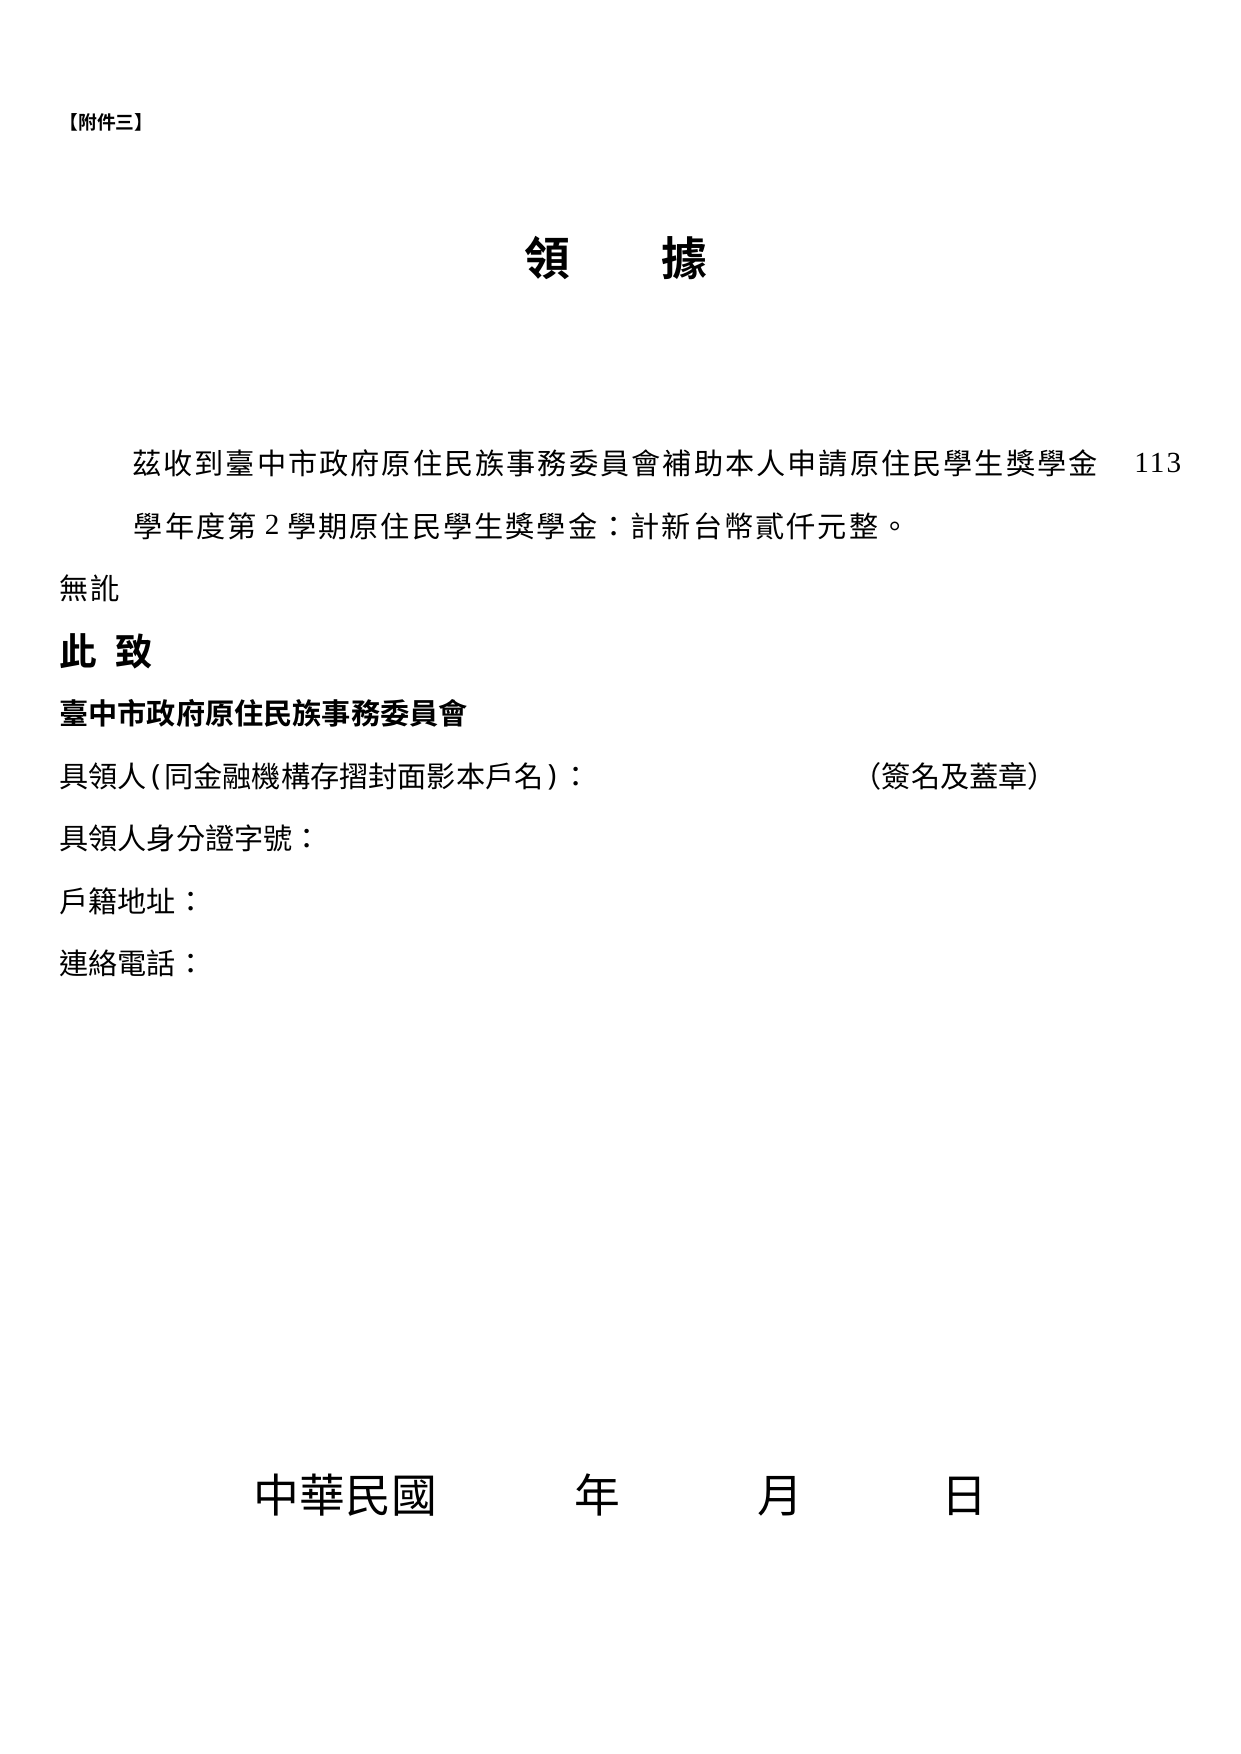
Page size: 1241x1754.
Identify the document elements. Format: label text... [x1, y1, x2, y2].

text 無訛 [59, 545, 1181, 608]
text 【附件三】 [59, 108, 1181, 135]
text 此 致 [59, 608, 1181, 670]
text 中華民國 年 月 日 [59, 1420, 1181, 1545]
text 連絡電話： [59, 920, 1181, 983]
text 茲收到臺中市政府原住民族事務委員會補助本人申請原住民學生獎學金 113學年度第2學期原住民學生獎學金：計新台幣貳仟元整。 [7, 420, 1181, 545]
text 戶籍地址： [59, 858, 1181, 920]
text 臺中市政府原住民族事務委員會 [59, 670, 1181, 733]
text 具領人身分證字號： [59, 795, 1181, 858]
text 具領人(同金融機構存摺封面影本戶名)： （簽名及蓋章） [59, 733, 1181, 795]
